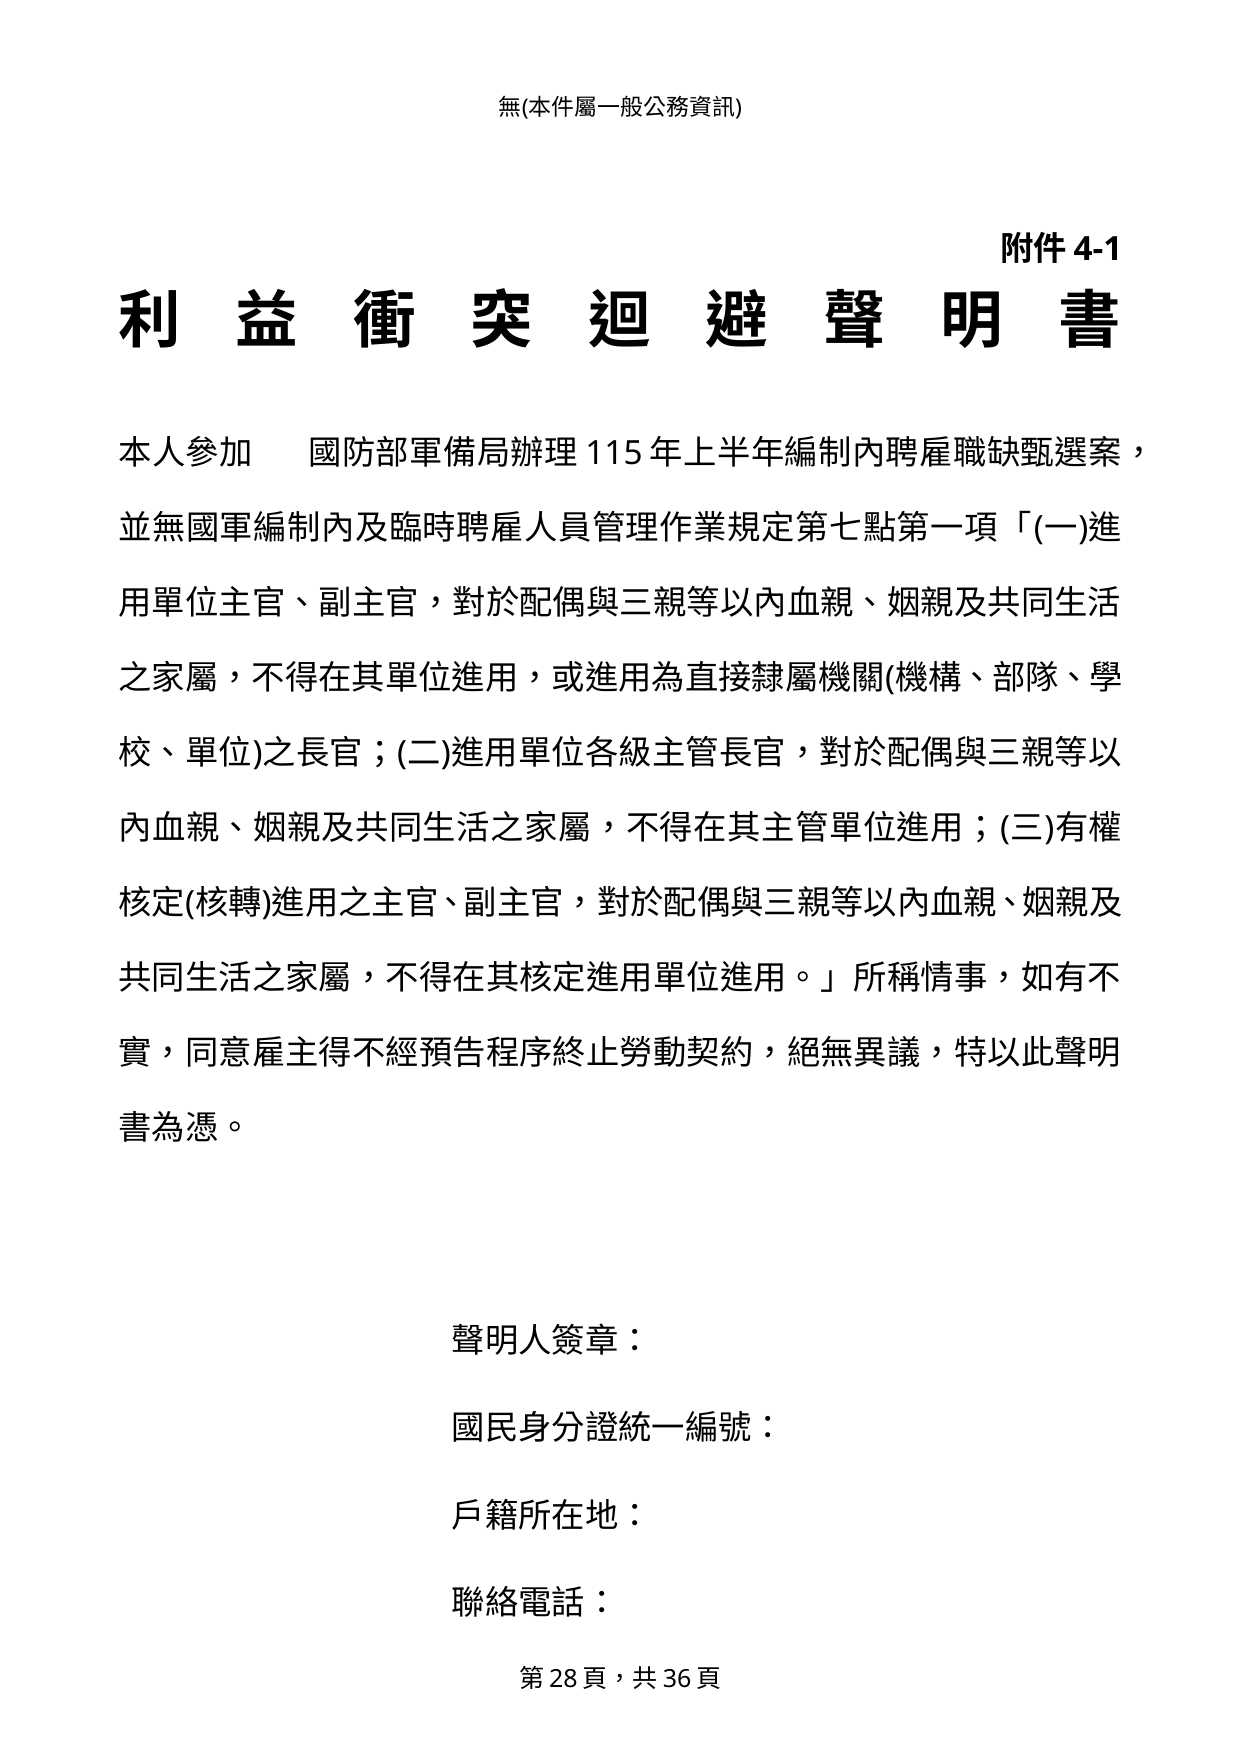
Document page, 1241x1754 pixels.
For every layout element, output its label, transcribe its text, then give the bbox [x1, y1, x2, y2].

text 國民身分證統一編號： [118, 1405, 1122, 1448]
text 利益衝突迴避聲明書 [118, 270, 1122, 361]
text 聯絡電話： [118, 1580, 1122, 1623]
text 戶籍所在地： [118, 1492, 1122, 1536]
text 本人參加 國防部軍備局辦理115年上半年編制內聘雇職缺甄選案，並無國軍編制內及臨時聘雇人員管理作業規定第七點第一項「(一)進用單位主官、副主官，對於配偶與三親等以內血親、姻親及共同生活之家屬，不得在其單位進用，或進用為直接隸屬機關(機構、部隊、學校、單位)之長官；(二)進用單位各級主管長官，對於配偶與三親等以內血親、姻親及共同生活之家屬，不得在其主管單位進用；(三)有權核定(核轉)進用之主官、副主官，對於配偶與三親等以內血親、姻親及共同生活之家屬，不得在其核定進用單位進用。」所稱情事，如有不實，同意雇主得不經預告程序終止勞動契約，絕無異議，特以此聲明書為憑。 [118, 405, 1122, 1155]
text 附件4-1 [118, 222, 1122, 270]
text 聲明人簽章： [118, 1317, 1122, 1361]
